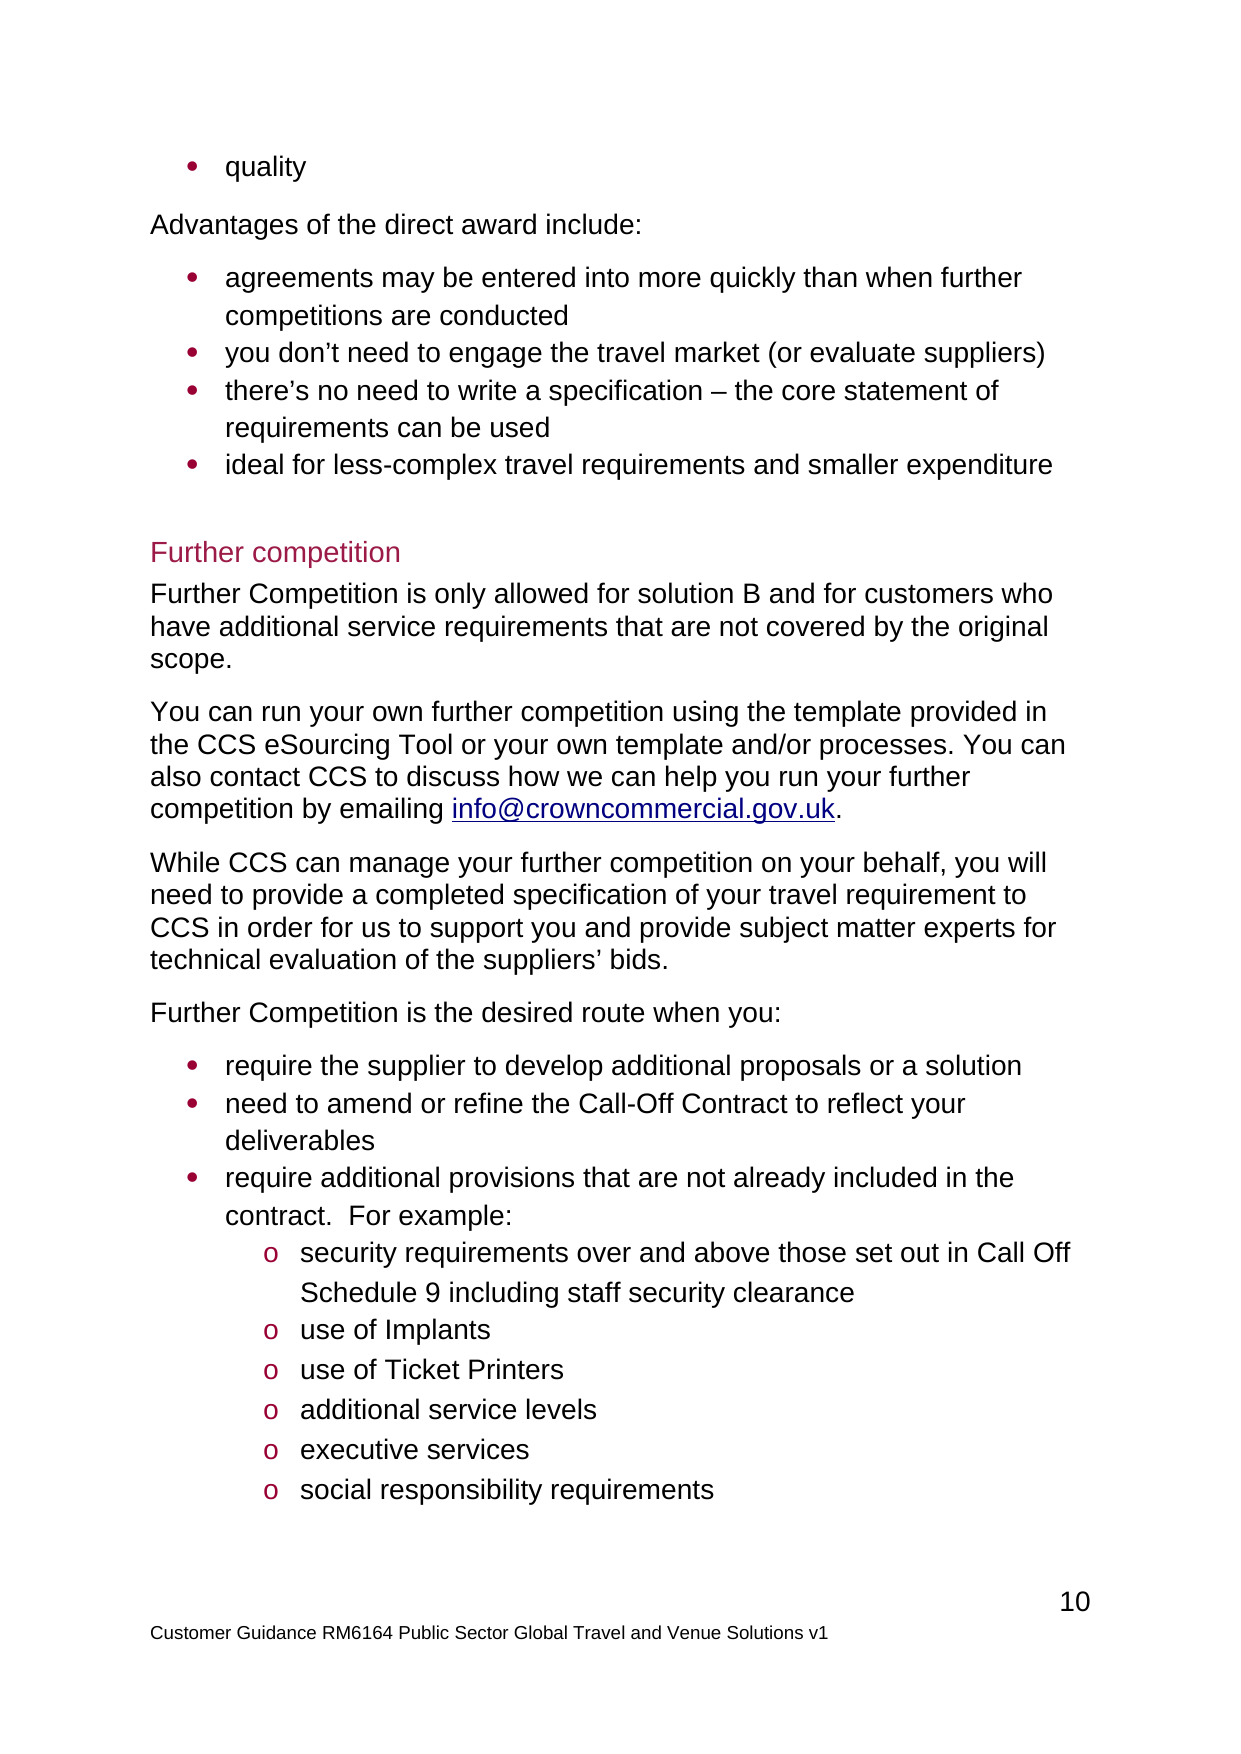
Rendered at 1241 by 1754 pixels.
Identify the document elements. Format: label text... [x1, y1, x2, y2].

list use of Ticket Printers [262, 1353, 1090, 1388]
text Advantages of the direct award include: [150, 208, 1090, 241]
list use of Implants [262, 1313, 1090, 1348]
text Further Competition is the desired route when you: [150, 996, 1090, 1028]
text You can run your own further competition using the template provided in the CCS eSourcing Tool or your own template and/or processes. You can also contact CCS to discuss how we can help you run your further competition by emailing info@crowncommercial.gov.uk. [150, 695, 1090, 825]
list require the supplier to develop additional proposals or a solution [187, 1049, 1090, 1082]
list you don’t need to engage the travel market (or evaluate suppliers) [187, 336, 1090, 369]
subtitle Further competition [150, 535, 1090, 569]
list executive services [262, 1433, 1090, 1468]
list social responsibility requirements [262, 1473, 1090, 1508]
list require additional provisions that are not already included in the contract. For example: [187, 1161, 1090, 1231]
list there’s no need to write a specification – the core statement of requirements can be used [187, 373, 1090, 443]
list need to amend or refine the Call-Off Contract to reflect your deliverables [187, 1087, 1090, 1157]
list additional service levels [262, 1393, 1090, 1428]
list security requirements over and above those set out in Call Off Schedule 9 including staff security clearance [262, 1236, 1090, 1308]
text Further Competition is only allowed for solution B and for customers who have additional service requirements that are not covered by the original scope. [150, 577, 1090, 674]
list ideal for less-complex travel requirements and smaller expenditure [187, 448, 1090, 481]
list agreements may be entered into more quickly than when further competitions are conducted [187, 261, 1090, 331]
list quality [187, 150, 1090, 183]
text While CCS can manage your further competition on your behalf, you will need to provide a completed specification of your travel requirement to CCS in order for us to support you and provide subject matter experts for technical evaluation of the suppliers’ bids. [150, 846, 1090, 975]
